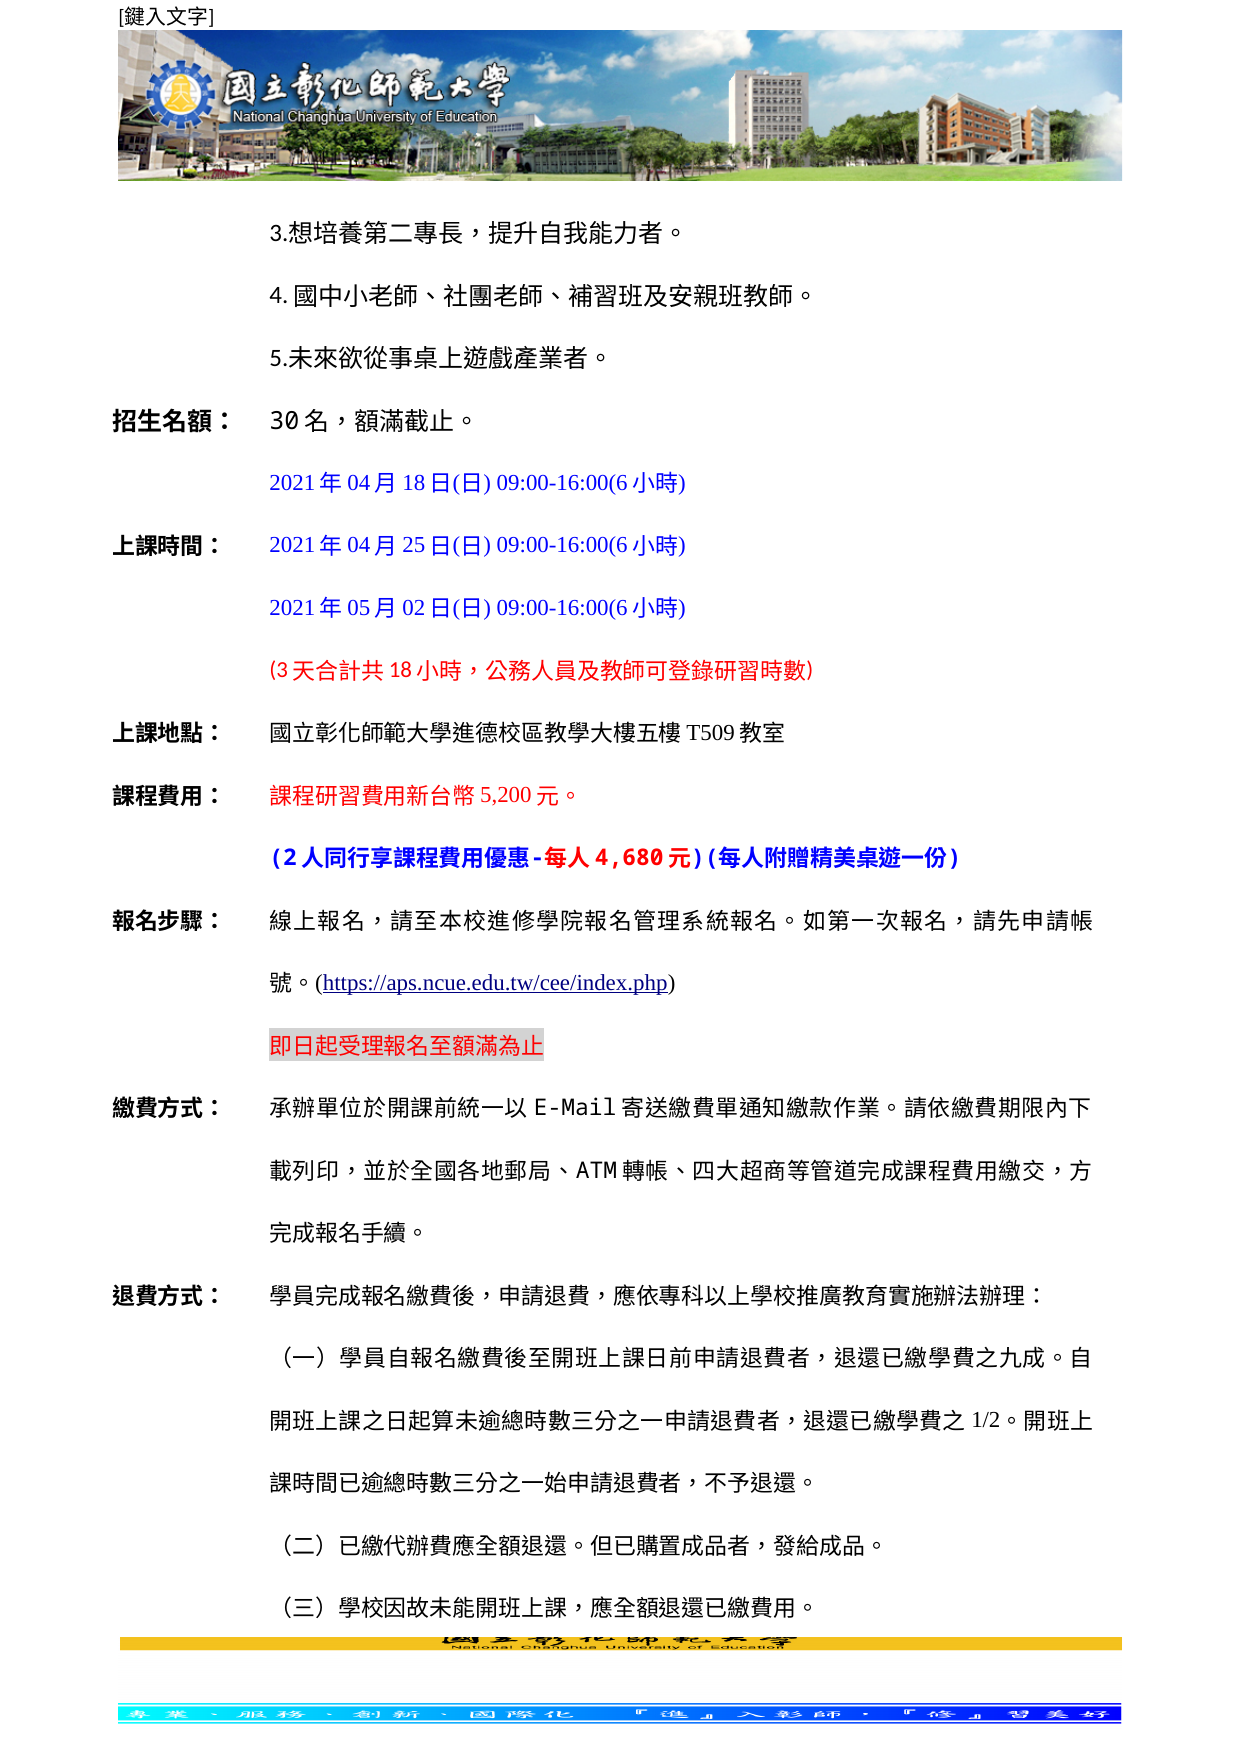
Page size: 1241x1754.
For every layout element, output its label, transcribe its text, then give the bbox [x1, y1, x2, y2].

table_cell [1111, 1065, 1133, 1253]
table_cell [101, 190, 258, 378]
table_cell [1111, 878, 1133, 1065]
table_cell 報名步驟： [101, 878, 258, 1065]
table_cell [1134, 753, 1140, 878]
table_cell 上課地點： [101, 690, 258, 753]
table_cell [1134, 1065, 1140, 1253]
table_cell 課程費用： [101, 753, 258, 878]
table_cell [1105, 440, 1111, 690]
table_cell [1134, 878, 1140, 1065]
table_cell 2021年04月18日(日) 09:00-16:00(6小時) 2021年04月25日(日) 09:00-16:00(6小時) 2021年05月02日(日) 09:00-16:00(6小時) (3天合計共18小時，公務人員及教師可登錄研習時數) [258, 440, 1104, 690]
table_cell [1134, 440, 1140, 690]
table_cell 學員完成報名繳費後，申請退費，應依專科以上學校推廣教育實施辦法辦理： （一）學員自報名繳費後至開班上課日前申請退費者，退還已繳學費之九成。自開班上課之日起算未逾總時數三分之一申請退費者，退還已繳學費之1/2。開班上課時間已逾總時數三分之一始申請退費者，不予退還。 （二）已繳代辦費應全額退還。但已購置成品者，發給成品。 （三）學校因故未能開班上課，應全額退還已繳費用。 [258, 1253, 1104, 1628]
table_cell [1105, 753, 1111, 878]
table_cell 線上報名，請至本校進修學院報名管理系統報名。如第一次報名，請先申請帳號。(https://aps.ncue.edu.tw/cee/index.php) 即日起受理報名至額滿為止 [258, 878, 1104, 1065]
table_cell [1105, 1065, 1111, 1253]
table_cell [1111, 753, 1133, 878]
table_cell [1105, 1253, 1111, 1628]
table_cell [1111, 1253, 1133, 1628]
table_cell [1105, 190, 1111, 378]
table_cell 課程研習費用新台幣5,200元。 (2人同行享課程費用優惠-每人4,680元)(每人附贈精美桌遊一份) [258, 753, 1104, 878]
table_cell 招生名額： [101, 378, 258, 440]
table_cell 退費方式： [101, 1253, 258, 1628]
table_cell [1105, 378, 1111, 440]
table_cell 上課時間： [101, 440, 258, 690]
table_cell 30名，額滿截止。 [258, 378, 1104, 440]
table_cell [1111, 440, 1133, 690]
table_cell 3.想培養第二專長，提升自我能力者。 4. 國中小老師、社團老師、補習班及安親班教師。 5.未來欲從事桌上遊戲產業者。 [258, 190, 1104, 378]
table_cell [1134, 690, 1140, 753]
table_cell [1134, 378, 1140, 440]
table_cell [1134, 1253, 1140, 1628]
table_cell [1111, 190, 1133, 378]
table_cell 繳費方式： [101, 1065, 258, 1253]
table_cell [1105, 690, 1111, 753]
table_cell 承辦單位於開課前統一以E-Mail寄送繳費單通知繳款作業。請依繳費期限內下載列印，並於全國各地郵局、ATM轉帳、四大超商等管道完成課程費用繳交，方完成報名手續。 [258, 1065, 1104, 1253]
table_cell [1134, 190, 1140, 378]
table_cell [1111, 378, 1133, 440]
table_cell [1105, 878, 1111, 1065]
table_cell 國立彰化師範大學進德校區教學大樓五樓T509教室 [258, 690, 1104, 753]
table_cell [1111, 690, 1133, 753]
